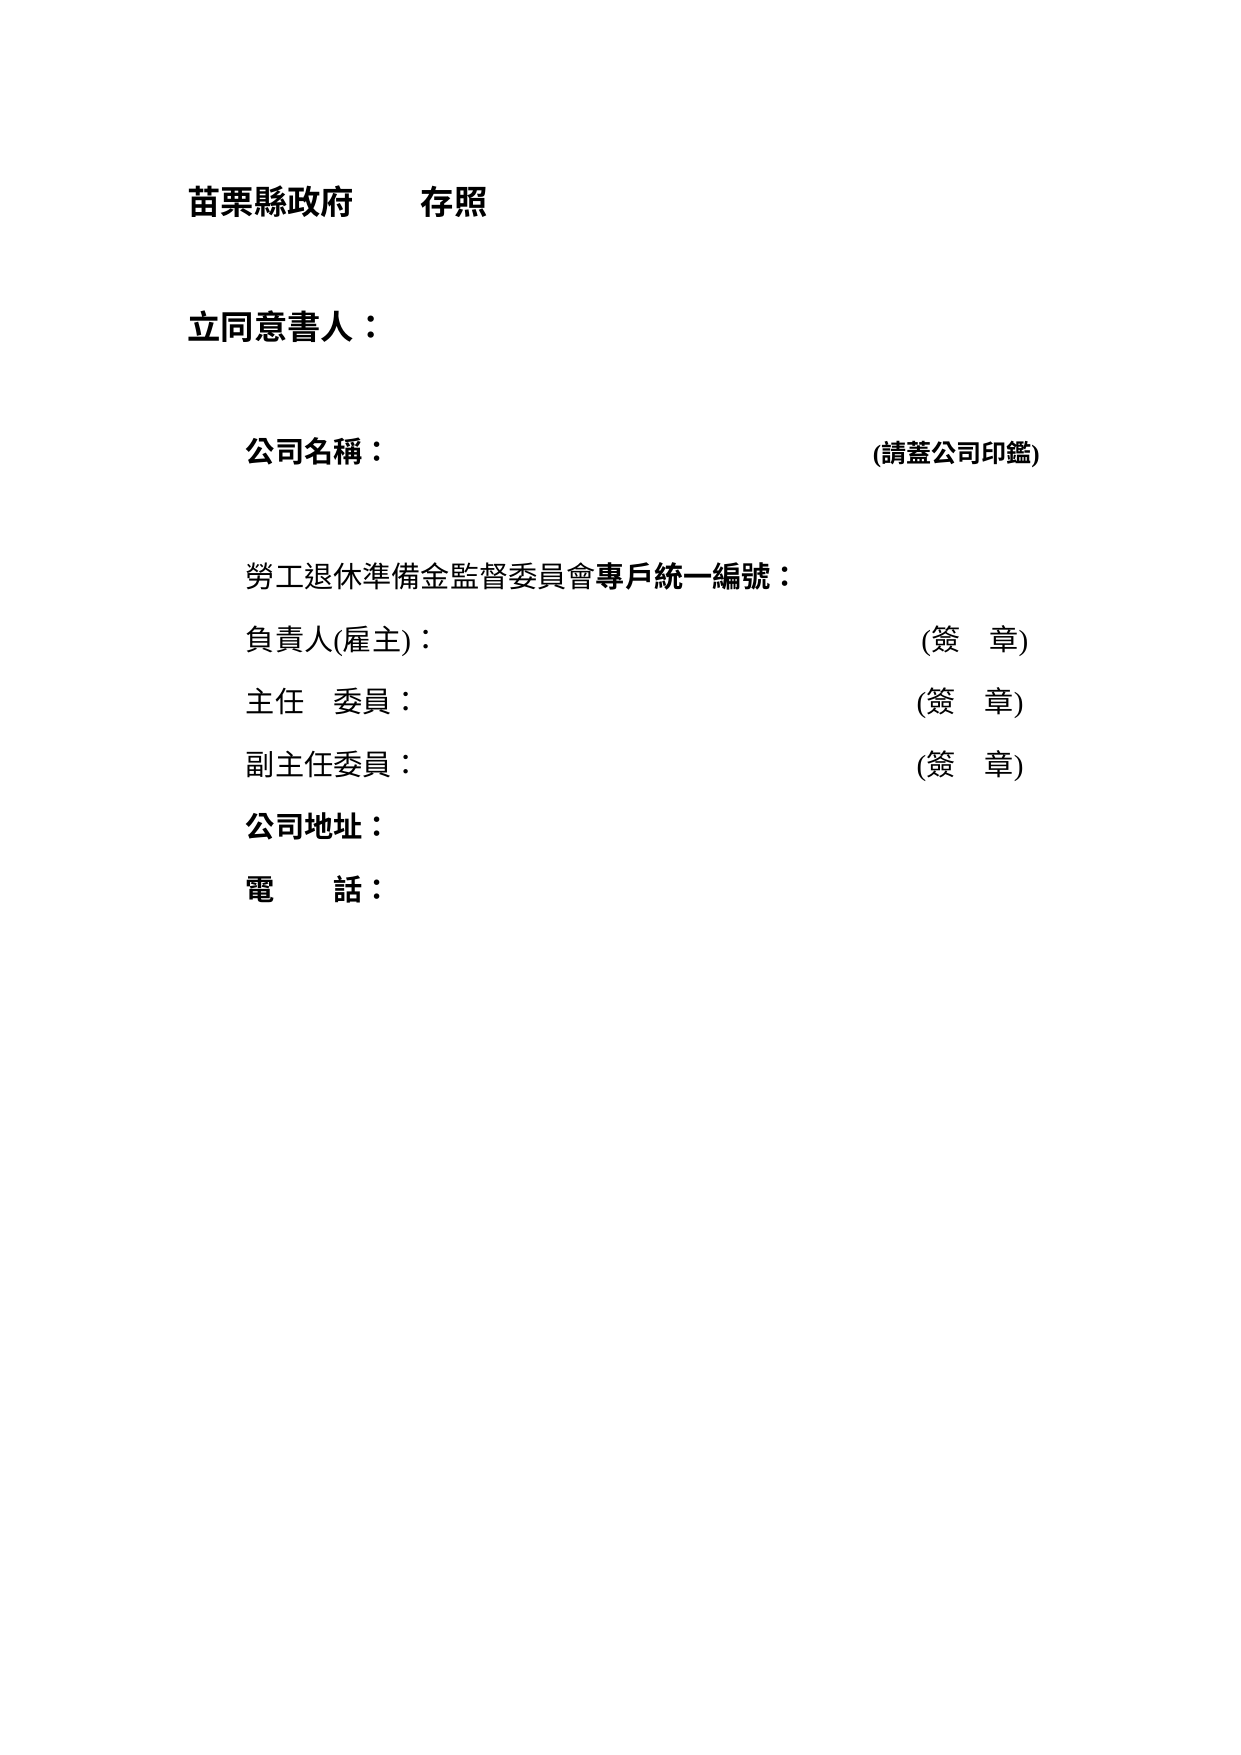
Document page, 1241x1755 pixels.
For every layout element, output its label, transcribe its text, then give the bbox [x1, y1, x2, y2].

text 公司地址： [187, 783, 1053, 846]
text 負責人(雇主)： (簽 章) [187, 596, 1053, 658]
text 副主任委員： (簽 章) [187, 721, 1053, 783]
text 勞工退休準備金監督委員會專戶統一編號： [187, 533, 1053, 596]
text 立同意書人： [187, 283, 1053, 346]
text 電 話： [187, 846, 1053, 908]
text 主任 委員： (簽 章) [187, 658, 1053, 721]
text 公司名稱： (請蓋公司印鑑) [187, 408, 1053, 471]
text 苗栗縣政府 存照 [187, 158, 1053, 221]
